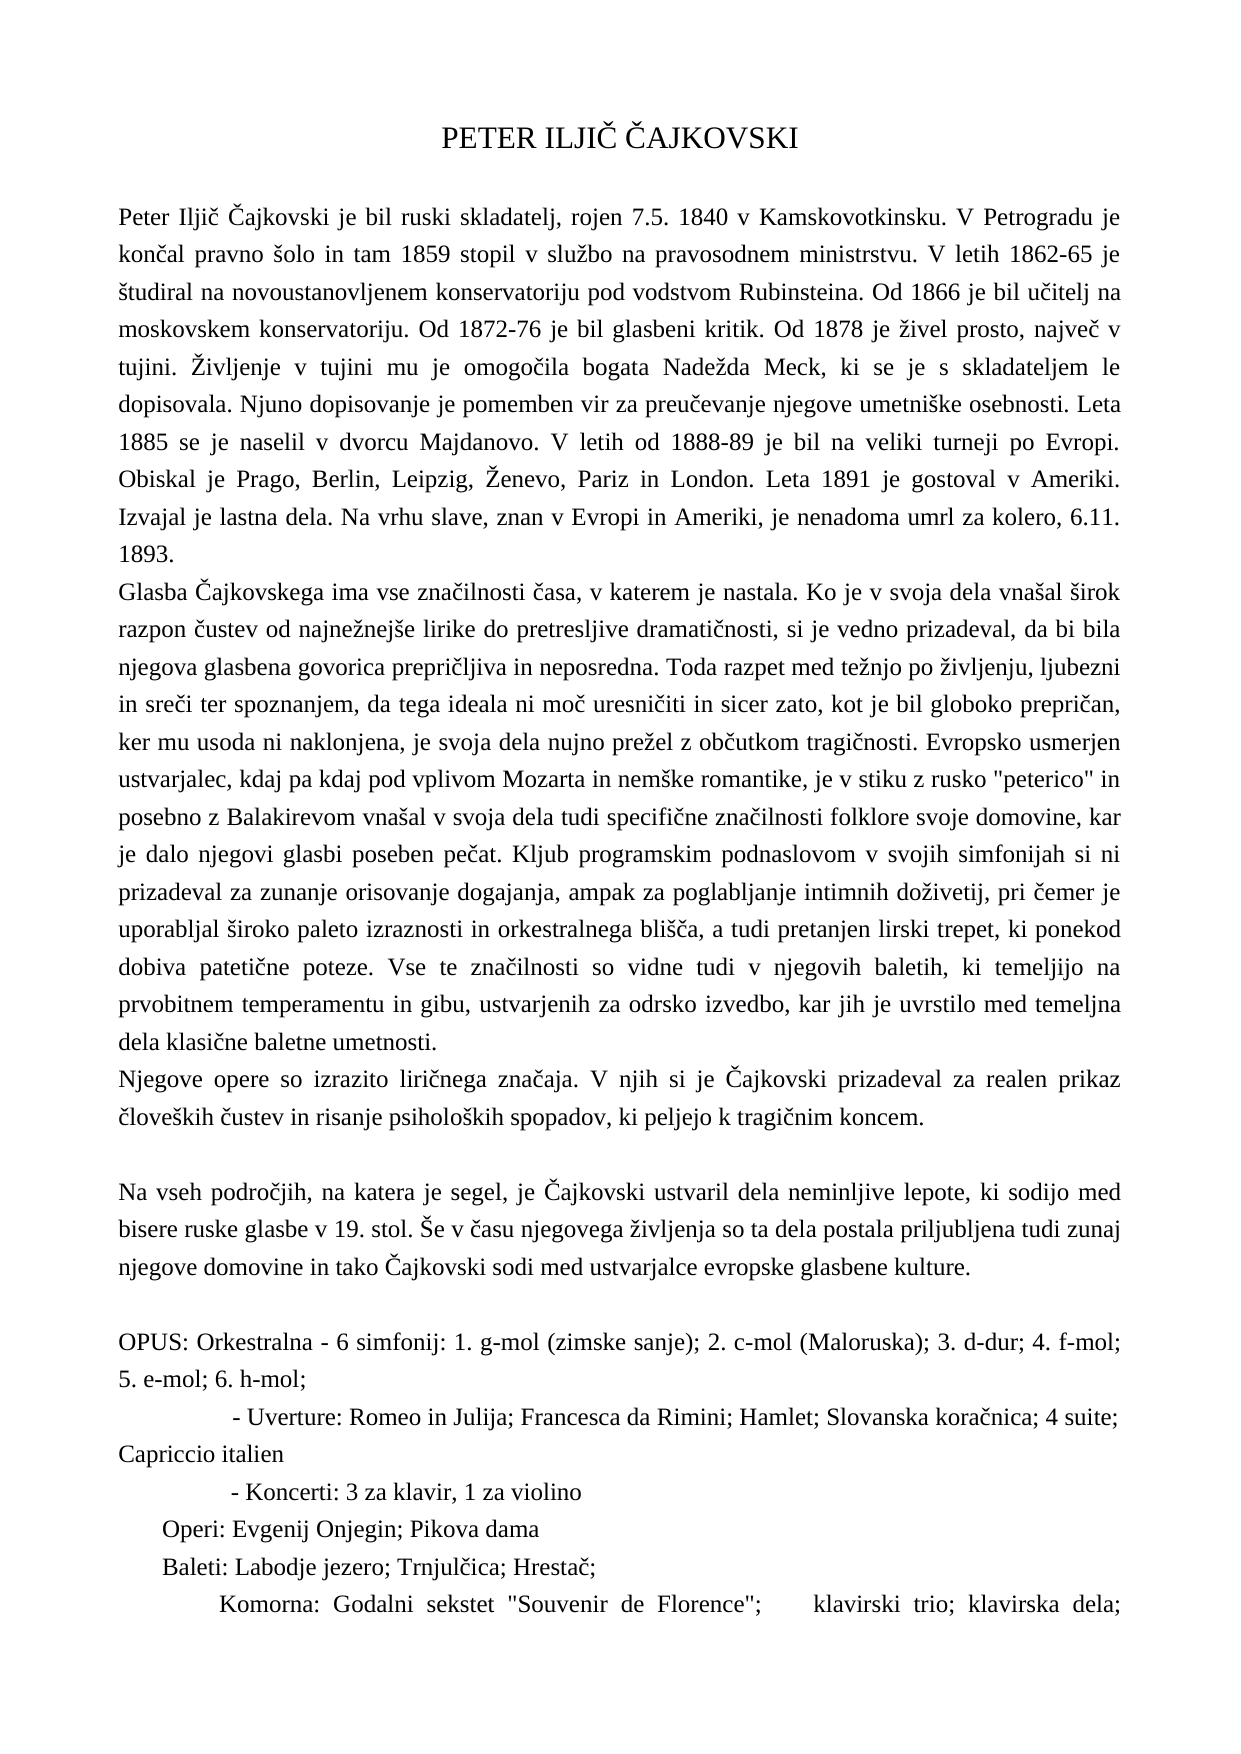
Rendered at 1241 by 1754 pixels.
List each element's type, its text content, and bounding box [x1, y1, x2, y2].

text - Koncerti: 3 za klavir, 1 za violino [118, 1468, 1122, 1506]
text PETER ILJIČ ČAJKOVSKI [118, 118, 1122, 156]
text OPUS: Orkestralna - 6 simfonij: 1. g-mol (zimske sanje); 2. c-mol (Maloruska); 3. d-dur; 4. f-mol; 5. e-mol; 6. h-mol; [118, 1318, 1122, 1393]
text Glasba Čajkovskega ima vse značilnosti časa, v katerem je nastala. Ko je v svoja dela vnašal širok razpon čustev od najnežnejše lirike do pretresljive dramatičnosti, si je vedno prizadeval, da bi bila njegova glasbena govorica prepričljiva in neposredna. Toda razpet med težnjo po življenju, ljubezni in sreči ter spoznanjem, da tega ideala ni moč uresničiti in sicer zato, kot je bil globoko prepričan, ker mu usoda ni naklonjena, je svoja dela nujno prežel z občutkom tragičnosti. Evropsko usmerjen ustvarjalec, kdaj pa kdaj pod vplivom Mozarta in nemške romantike, je v stiku z rusko "peterico" in posebno z Balakirevom vnašal v svoja dela tudi specifične značilnosti folklore svoje domovine, kar je dalo njegovi glasbi poseben pečat. Kljub programskim podnaslovom v svojih simfonijah si ni prizadeval za zunanje orisovanje dogajanja, ampak za poglabljanje intimnih doživetij, pri čemer je uporabljal široko paleto izraznosti in orkestralnega blišča, a tudi pretanjen lirski trepet, ki ponekod dobiva patetične poteze. Vse te značilnosti so vidne tudi v njegovih baletih, ki temeljijo na prvobitnem temperamentu in gibu, ustvarjenih za odrsko izvedbo, kar jih je uvrstilo med temeljna dela klasične baletne umetnosti. [118, 568, 1122, 1056]
text Peter Iljič Čajkovski je bil ruski skladatelj, rojen 7.5. 1840 v Kamskovotkinsku. V Petrogradu je končal pravno šolo in tam 1859 stopil v službo na pravosodnem ministrstvu. V letih 1862-65 je študiral na novoustanovljenem konservatoriju pod vodstvom Rubinsteina. Od 1866 je bil učitelj na moskovskem konservatoriju. Od 1872-76 je bil glasbeni kritik. Od 1878 je živel prosto, največ v tujini. Življenje v tujini mu je omogočila bogata Nadežda Meck, ki se je s skladateljem le dopisovala. Njuno dopisovanje je pomemben vir za preučevanje njegove umetniške osebnosti. Leta 1885 se je naselil v dvorcu Majdanovo. V letih od 1888-89 je bil na veliki turneji po Evropi. Obiskal je Prago, Berlin, Leipzig, Ženevo, Pariz in London. Leta 1891 je gostoval v Ameriki. Izvajal je lastna dela. Na vrhu slave, znan v Evropi in Ameriki, je nenadoma umrl za kolero, 6.11. 1893. [118, 193, 1122, 568]
text Operi: Evgenij Onjegin; Pikova dama [118, 1506, 1122, 1543]
text Njegove opere so izrazito liričnega značaja. V njih si je Čajkovski prizadeval za realen prikaz človeških čustev in risanje psiholoških spopadov, ki peljejo k tragičnim koncem. [118, 1056, 1122, 1131]
text - Uverture: Romeo in Julija; Francesca da Rimini; Hamlet; Slovanska koračnica; 4 suite; Capriccio italien [118, 1393, 1122, 1468]
text Na vseh področjih, na katera je segel, je Čajkovski ustvaril dela neminljive lepote, ki sodijo med bisere ruske glasbe v 19. stol. Še v času njegovega življenja so ta dela postala priljubljena tudi zunaj njegove domovine in tako Čajkovski sodi med ustvarjalce evropske glasbene kulture. [118, 1168, 1122, 1281]
text Baleti: Labodje jezero; Trnjulčica; Hrestač; [118, 1543, 1122, 1581]
text Komorna: Godalni sekstet "Souvenir de Florence"; klavirski trio; klavirska dela; [118, 1581, 1122, 1618]
